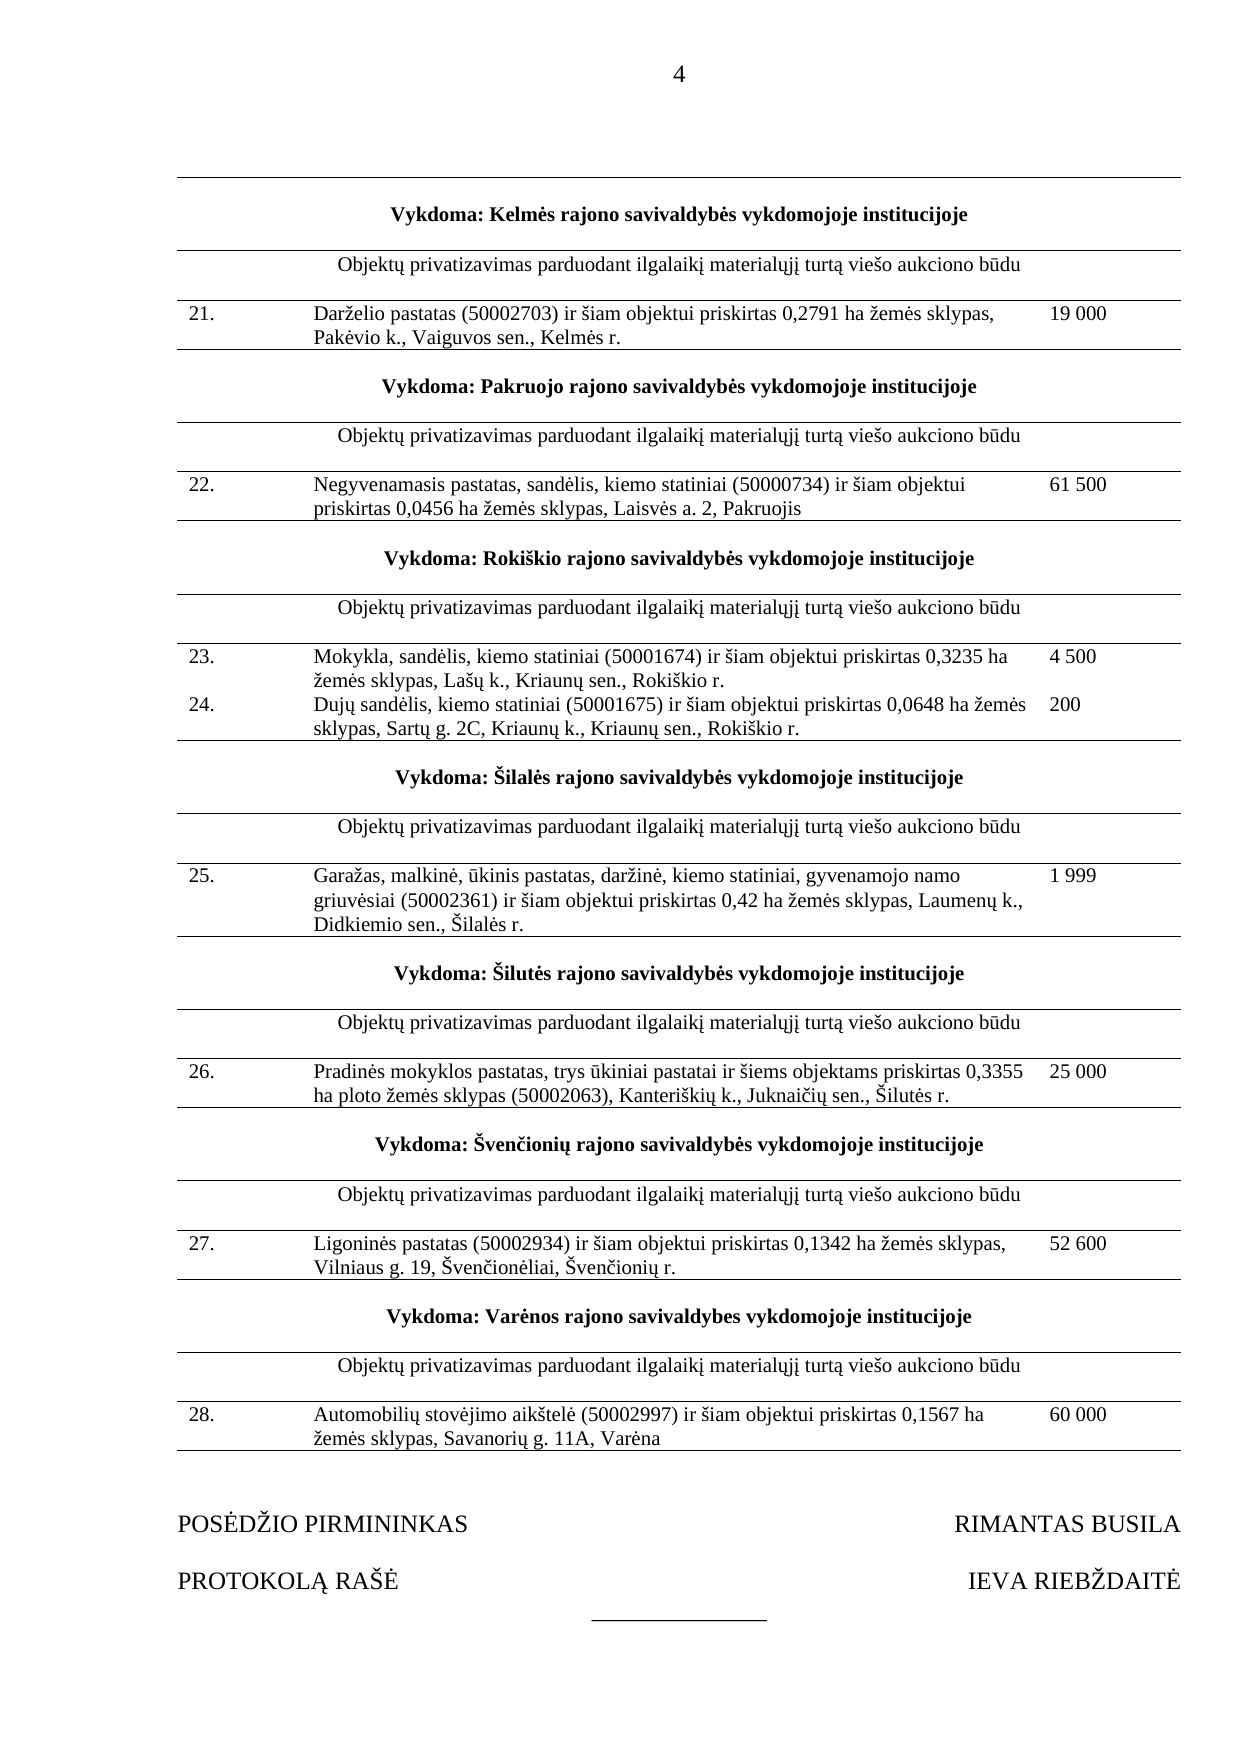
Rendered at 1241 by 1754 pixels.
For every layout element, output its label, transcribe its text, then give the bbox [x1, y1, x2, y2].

table_cell Objektų privatizavimas parduodant ilgalaikį materialųjį turtą viešo aukciono būdu [177, 595, 1181, 643]
table_cell 27. [177, 1231, 302, 1279]
table_cell 22. [177, 472, 302, 520]
table_cell Garažas, malkinė, ūkinis pastatas, daržinė, kiemo statiniai, gyvenamojo namo griuvėsiai (50002361) ir šiam objektui priskirtas 0,42 ha žemės sklypas, Laumenų k., Didkiemio sen., Šilalės r. [302, 864, 1038, 936]
table_cell Objektų privatizavimas parduodant ilgalaikį materialųjį turtą viešo aukciono būdu [177, 1181, 1181, 1229]
table_cell 25 000 [1038, 1059, 1181, 1107]
table_cell Darželio pastatas (50002703) ir šiam objektui priskirtas 0,2791 ha žemės sklypas, Pakėvio k., Vaiguvos sen., Kelmės r. [302, 301, 1038, 349]
table_cell 52 600 [1038, 1231, 1181, 1279]
table_cell Objektų privatizavimas parduodant ilgalaikį materialųjį turtą viešo aukciono būdu [177, 1353, 1181, 1401]
table_cell Ligoninės pastatas (50002934) ir šiam objektui priskirtas 0,1342 ha žemės sklypas, Vilniaus g. 19, Švenčionėliai, Švenčionių r. [302, 1231, 1038, 1279]
table_cell 200 [1038, 692, 1181, 740]
table_cell Mokykla, sandėlis, kiemo statiniai (50001674) ir šiam objektui priskirtas 0,3235 ha žemės sklypas, Lašų k., Kriaunų sen., Rokiškio r. [302, 644, 1038, 692]
table_cell Automobilių stovėjimo aikštelė (50002997) ir šiam objektui priskirtas 0,1567 ha žemės sklypas, Savanorių g. 11A, Varėna [302, 1402, 1038, 1450]
table_cell Vykdoma: Varėnos rajono savivaldybes vykdomojoje institucijoje [177, 1280, 1181, 1352]
table_cell 23. [177, 644, 302, 692]
table_cell 21. [177, 301, 302, 349]
table_cell 24. [177, 692, 302, 740]
table_cell 61 500 [1038, 472, 1181, 520]
table_cell Objektų privatizavimas parduodant ilgalaikį materialųjį turtą viešo aukciono būdu [177, 1010, 1181, 1058]
table_cell Vykdoma: Šilalės rajono savivaldybės vykdomojoje institucijoje [177, 741, 1181, 813]
table_cell Negyvenamasis pastatas, sandėlis, kiemo statiniai (50000734) ir šiam objektui priskirtas 0,0456 ha žemės sklypas, Laisvės a. 2, Pakruojis [302, 472, 1038, 520]
table_cell 1 999 [1038, 864, 1181, 936]
table_cell 25. [177, 864, 302, 936]
table_cell 19 000 [1038, 301, 1181, 349]
table_cell 60 000 [1038, 1402, 1181, 1450]
text POSĖDŽIO PIRMININKAS RIMANTAS BUSILA [177, 1509, 1181, 1538]
text PROTOKOLĄ RAŠĖ IEVA RIEBŽDAITĖ [177, 1566, 1181, 1595]
table_cell Objektų privatizavimas parduodant ilgalaikį materialųjį turtą viešo aukciono būdu [177, 423, 1181, 471]
table_cell Vykdoma: Rokiškio rajono savivaldybės vykdomojoje institucijoje [177, 521, 1181, 593]
text ______________ [177, 1595, 1181, 1624]
table_cell Objektų privatizavimas parduodant ilgalaikį materialųjį turtą viešo aukciono būdu [177, 814, 1181, 862]
table_cell Dujų sandėlis, kiemo statiniai (50001675) ir šiam objektui priskirtas 0,0648 ha žemės sklypas, Sartų g. 2C, Kriaunų k., Kriaunų sen., Rokiškio r. [302, 692, 1038, 740]
table_cell Vykdoma: Šilutės rajono savivaldybės vykdomojoje institucijoje [177, 937, 1181, 1009]
table_cell Vykdoma: Kelmės rajono savivaldybės vykdomojoje institucijoje [177, 178, 1181, 250]
table_cell 28. [177, 1402, 302, 1450]
table_cell Objektų privatizavimas parduodant ilgalaikį materialųjį turtą viešo aukciono būdu [177, 251, 1181, 299]
table_cell 4 500 [1038, 644, 1181, 692]
table_cell 26. [177, 1059, 302, 1107]
table_cell Vykdoma: Pakruojo rajono savivaldybės vykdomojoje institucijoje [177, 350, 1181, 422]
table_cell Vykdoma: Švenčionių rajono savivaldybės vykdomojoje institucijoje [177, 1108, 1181, 1180]
table_cell Pradinės mokyklos pastatas, trys ūkiniai pastatai ir šiems objektams priskirtas 0,3355 ha ploto žemės sklypas (50002063), Kanteriškių k., Juknaičių sen., Šilutės r. [302, 1059, 1038, 1107]
